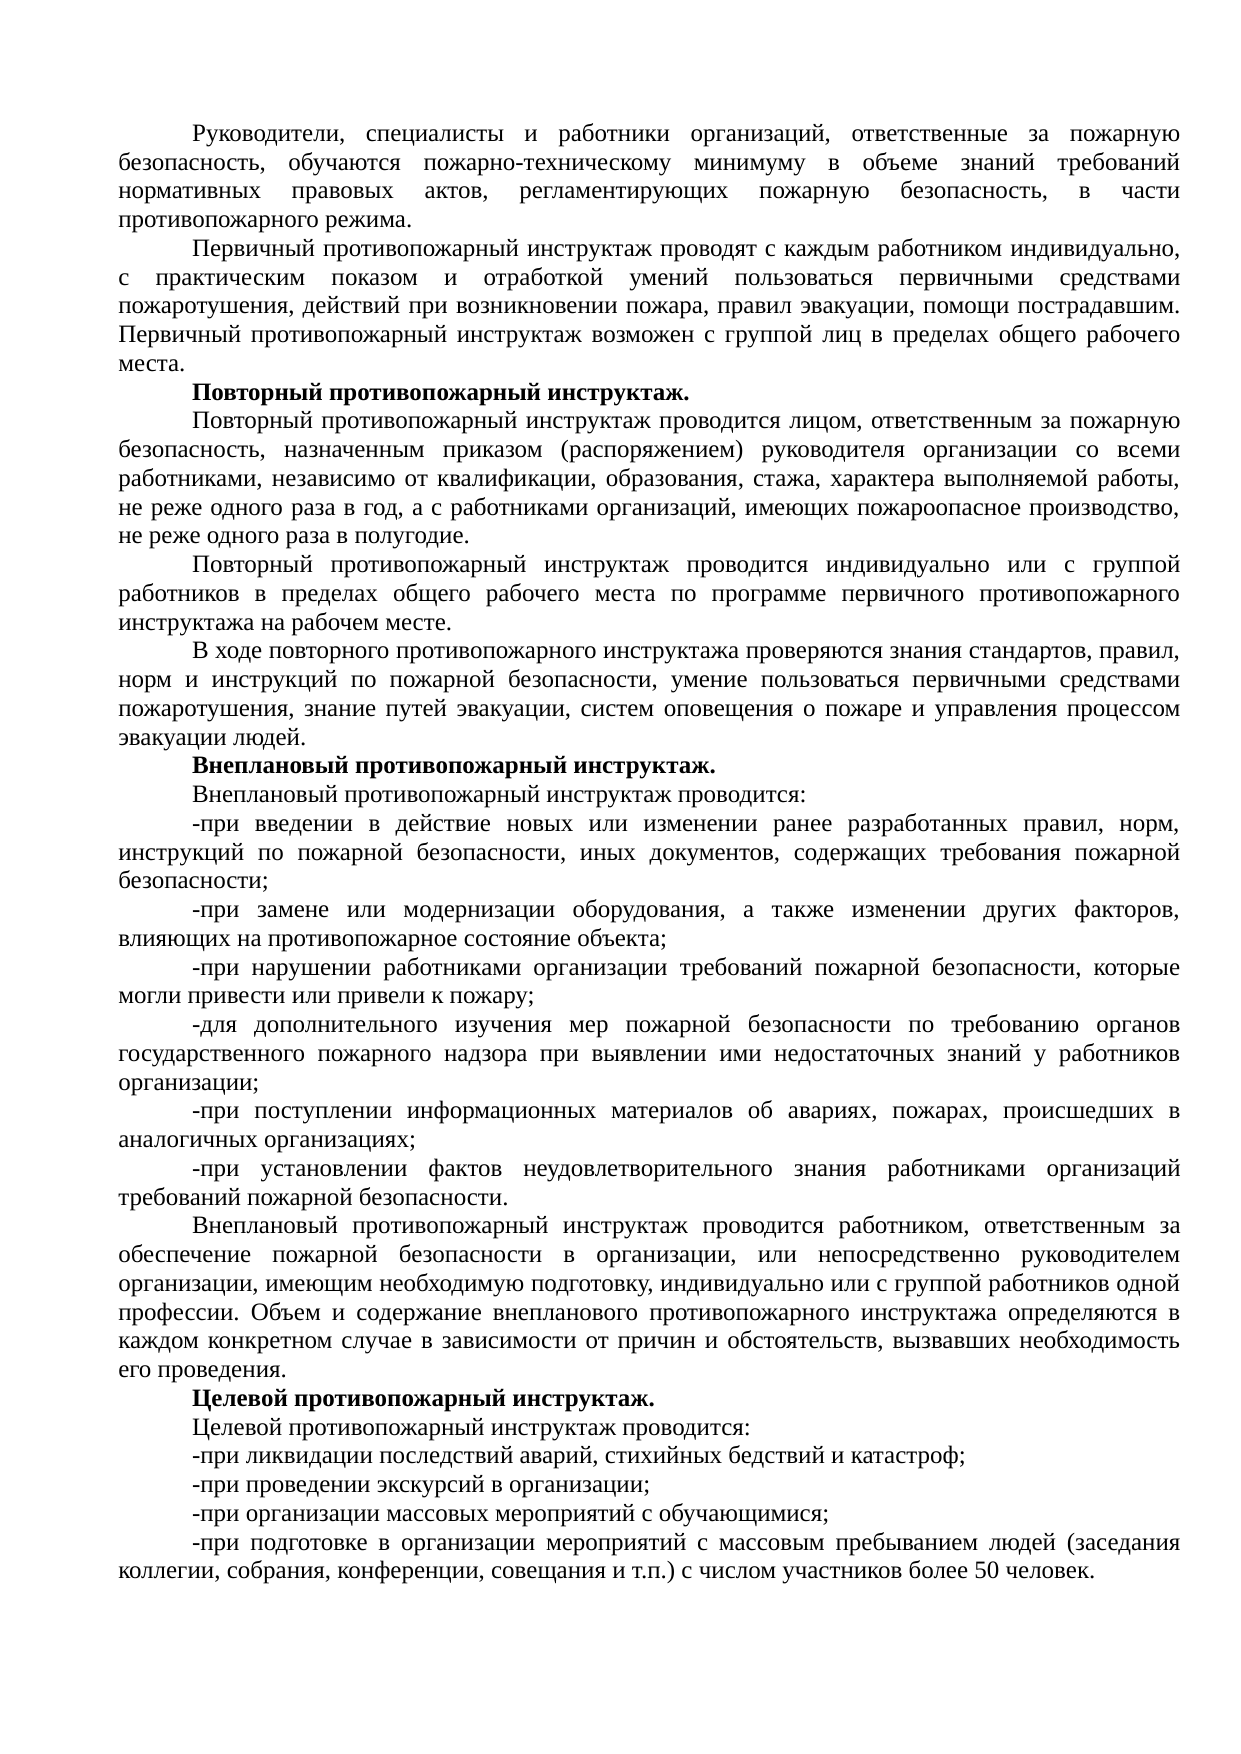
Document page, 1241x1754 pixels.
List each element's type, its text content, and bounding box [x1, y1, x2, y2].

text -при организации массовых мероприятий с обучающимися; [118, 1498, 1181, 1527]
text -при ликвидации последствий аварий, стихийных бедствий и катастроф; [118, 1441, 1181, 1469]
text -при поступлении информационных материалов об авариях, пожарах, происшедших в аналогичных организациях; [118, 1096, 1181, 1153]
text -при введении в действие новых или изменении ранее разработанных правил, норм, инструкций по пожарной безопасности, иных документов, содержащих требования пожарной безопасности; [118, 808, 1181, 894]
text -при подготовке в организации мероприятий с массовым пребыванием людей (заседания коллегии, собрания, конференции, совещания и т.п.) с числом участников более 50 человек. [118, 1527, 1181, 1584]
text Внеплановый противопожарный инструктаж проводится: [118, 779, 1181, 808]
text Повторный противопожарный инструктаж проводится индивидуально или с группой работников в пределах общего рабочего места по программе первичного противопожарного инструктажа на рабочем месте. [118, 549, 1181, 636]
text -при нарушении работниками организации требований пожарной безопасности, которые могли привести или привели к пожару; [118, 952, 1181, 1009]
text В ходе повторного противопожарного инструктажа проверяются знания стандартов, правил, норм и инструкций по пожарной безопасности, умение пользоваться первичными средствами пожаротушения, знание путей эвакуации, систем оповещения о пожаре и управления процессом эвакуации людей. [118, 636, 1181, 751]
text -для дополнительного изучения мер пожарной безопасности по требованию органов государственного пожарного надзора при выявлении ими недостаточных знаний у работников организации; [118, 1009, 1181, 1096]
text -при замене или модернизации оборудования, а также изменении других факторов, влияющих на противопожарное состояние объекта; [118, 894, 1181, 952]
text Целевой противопожарный инструктаж проводится: [118, 1412, 1181, 1441]
text -при проведении экскурсий в организации; [118, 1469, 1181, 1498]
text Внеплановый противопожарный инструктаж проводится работником, ответственным за обеспечение пожарной безопасности в организации, или непосредственно руководителем организации, имеющим необходимую подготовку, индивидуально или с группой работников одной профессии. Объем и содержание внепланового противопожарного инструктажа определяются в каждом конкретном случае в зависимости от причин и обстоятельств, вызвавших необходимость его проведения. [118, 1211, 1181, 1383]
text Первичный противопожарный инструктаж проводят с каждым работником индивидуально, с практическим показом и отработкой умений пользоваться первичными средствами пожаротушения, действий при возникновении пожара, правил эвакуации, помощи пострадавшим. Первичный противопожарный инструктаж возможен с группой лиц в пределах общего рабочего места. [118, 233, 1181, 377]
text Повторный противопожарный инструктаж. [118, 377, 1181, 406]
text Внеплановый противопожарный инструктаж. [118, 751, 1181, 779]
text Целевой противопожарный инструктаж. [118, 1383, 1181, 1412]
text Повторный противопожарный инструктаж проводится лицом, ответственным за пожарную безопасность, назначенным приказом (распоряжением) руководителя организации со всеми работниками, независимо от квалификации, образования, стажа, характера выполняемой работы, не реже одного раза в год, а с работниками организаций, имеющих пожароопасное производство, не реже одного раза в полугодие. [118, 406, 1181, 549]
text -при установлении фактов неудовлетворительного знания работниками организаций требований пожарной безопасности. [118, 1153, 1181, 1211]
text Руководители, специалисты и работники организаций, ответственные за пожарную безопасность, обучаются пожарно-техническому минимуму в объеме знаний требований нормативных правовых актов, регламентирующих пожарную безопасность, в части противопожарного режима. [118, 118, 1181, 233]
